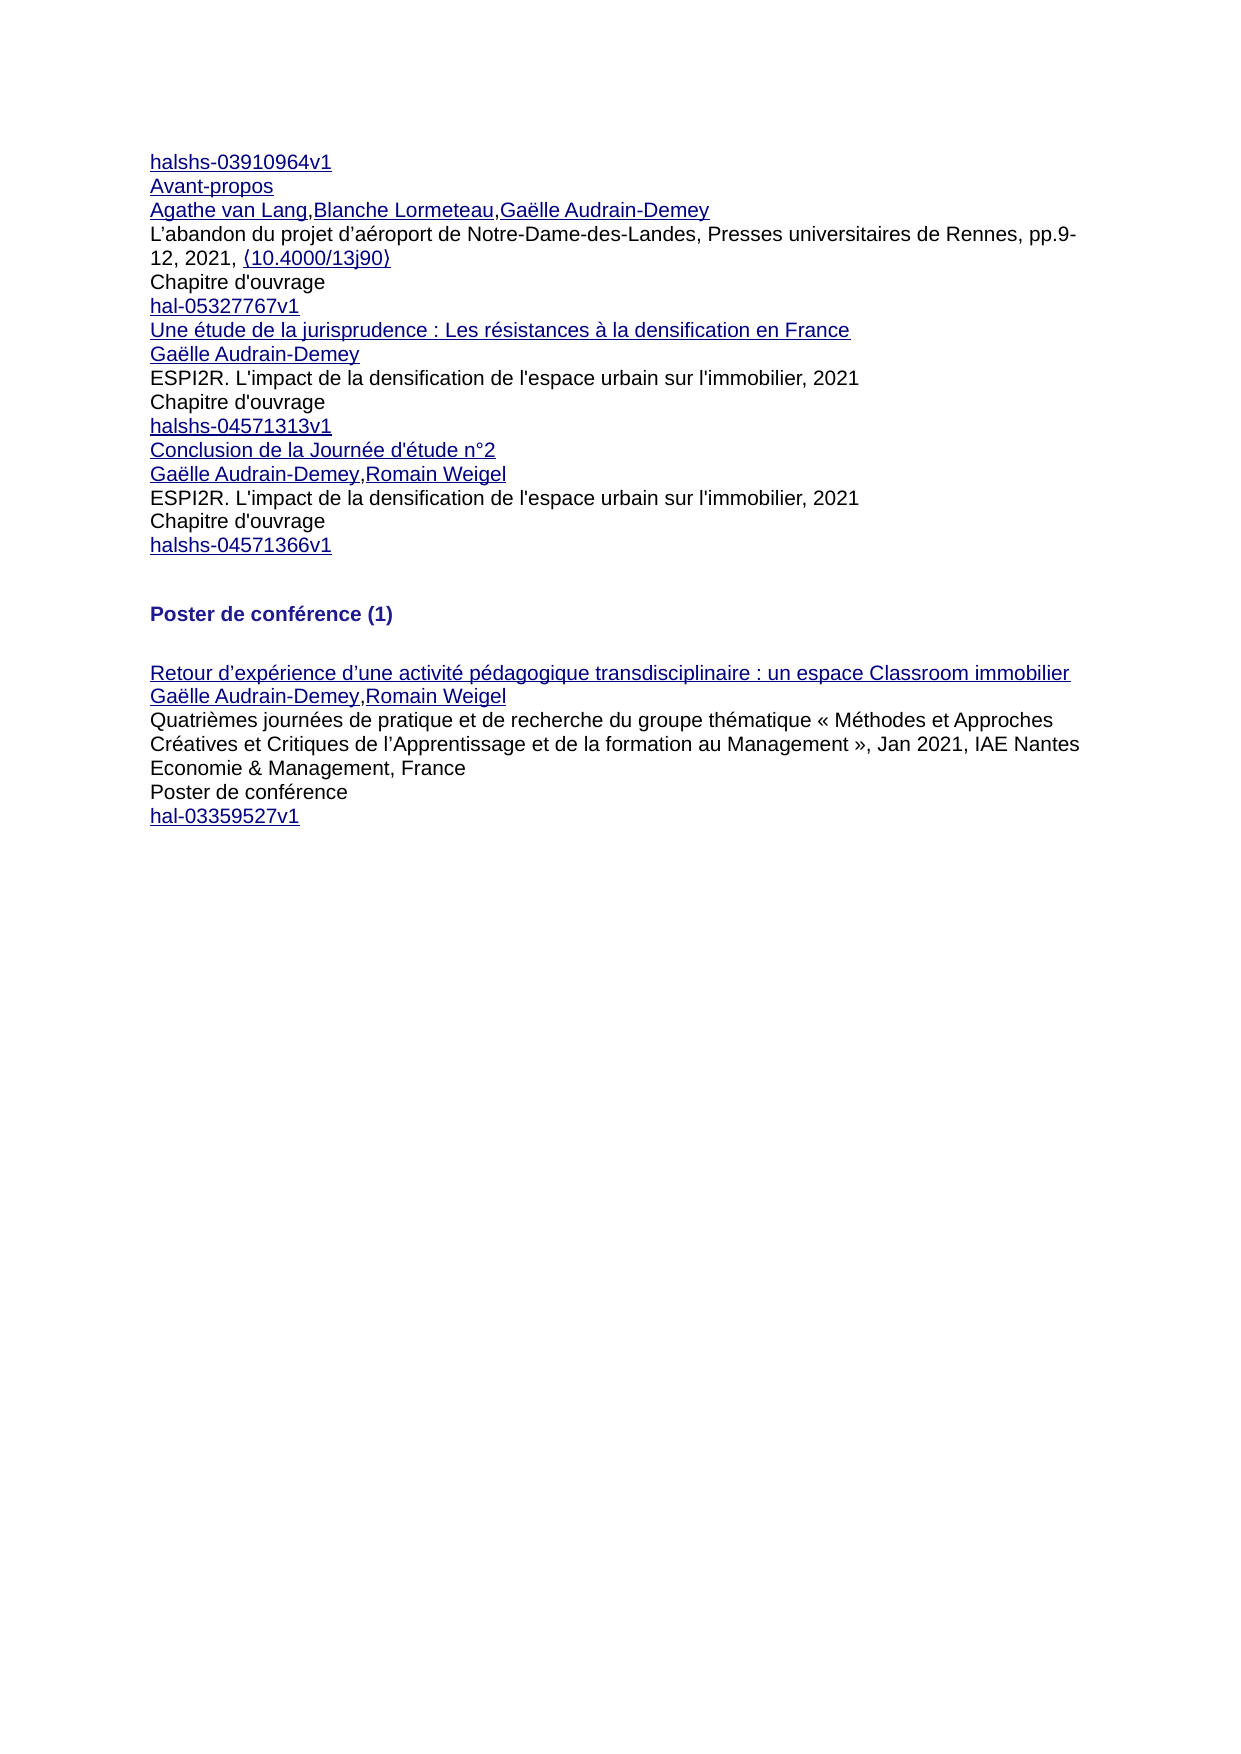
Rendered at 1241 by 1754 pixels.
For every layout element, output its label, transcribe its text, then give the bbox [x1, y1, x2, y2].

table_cell Une étude de la jurisprudence : Les résistances à la densification en France Gaëlle Audrain-Demey ESPI2R. L'impact de la densification de l'espace urbain sur l'immobilier, 2021 Chapitre d'ouvrage halshs-04571313v1 [150, 318, 1090, 437]
table_cell Avant-propos Agathe van Lang,Blanche Lormeteau,Gaëlle Audrain-Demey L’abandon du projet d’aéroport de Notre-Dame-des-Landes, Presses universitaires de Rennes, pp.9-12, 2021, ⟨10.4000/13j90⟩ Chapitre d'ouvrage hal-05327767v1 [150, 174, 1090, 318]
table_header Retour d’expérience d’une activité pédagogique transdisciplinaire : un espace Classroom immobilier Gaëlle Audrain-Demey,Romain Weigel Quatrièmes journées de pratique et de recherche du groupe thématique « Méthodes et Approches Créatives et Critiques de l’Apprentissage et de la formation au Management », Jan 2021, IAE Nantes Economie & Management, France Poster de conférence hal-03359527v1 [150, 660, 1090, 828]
table_cell Conclusion de la Journée d'étude n°2 Gaëlle Audrain-Demey,Romain Weigel ESPI2R. L'impact de la densification de l'espace urbain sur l'immobilier, 2021 Chapitre d'ouvrage halshs-04571366v1 [150, 438, 1090, 557]
subtitle Poster de conférence (1) [150, 602, 1090, 626]
table_cell halshs-03910964v1 [150, 150, 1090, 174]
